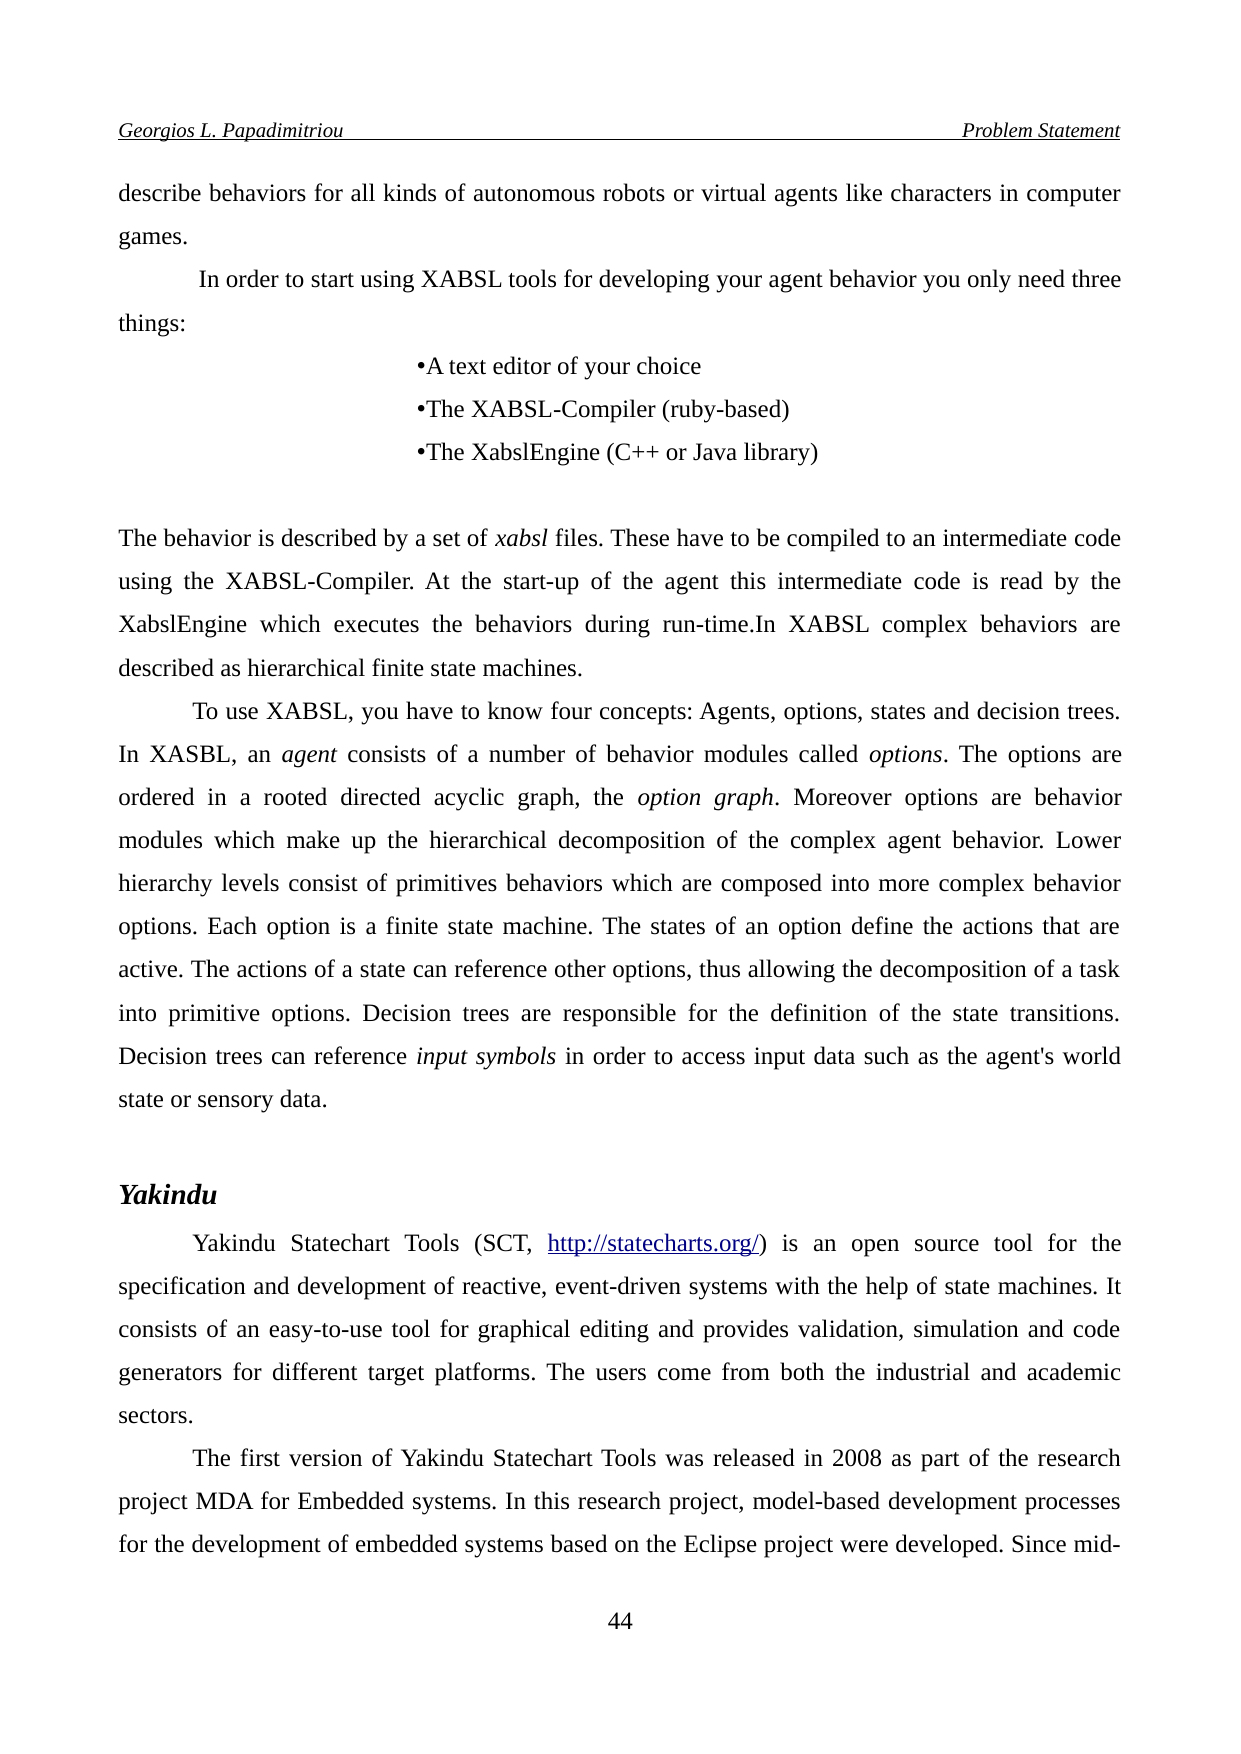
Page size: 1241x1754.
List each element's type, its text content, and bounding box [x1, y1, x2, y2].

list The XabslEngine (C++ or Java library) [118, 437, 1122, 466]
list A text editor of your choice [118, 351, 1122, 379]
list The XABSL-Compiler (ruby-based) [118, 394, 1122, 423]
text The behavior is described by a set of xabsl files. These have to be compiled to an intermediate code using the XABSL-Compiler. At the start-up of the agent this intermediate code is read by the XabslEngine which executes the behaviors during run-time.In XABSL complex behaviors are described as hierarchical finite state machines. [118, 523, 1122, 681]
text Yakindu Statechart Tools (SCT, http://statecharts.org/) is an open source tool for the specification and development of reactive, event-driven systems with the help of state machines. It consists of an easy-to-use tool for graphical editing and provides validation, simulation and code generators for different target platforms. The users come from both the industrial and academic sectors. [118, 1228, 1122, 1429]
text To use XABSL, you have to know four concepts: Agents, options, states and decision trees. In XASBL, an agent consists of a number of behavior modules called options. The options are ordered in a rooted directed acyclic graph, the option graph. Moreover options are behavior modules which make up the hierarchical decomposition of the complex agent behavior. Lower hierarchy levels consist of primitives behaviors which are composed into more complex behavior options. Each option is a finite state machine. The states of an option define the actions that are active. The actions of a state can reference other options, thus allowing the decomposition of a task into primitive options. Decision trees are responsible for the definition of the state transitions. Decision trees can reference input symbols in order to access input data such as the agent's world state or sensory data. [118, 696, 1122, 1113]
text Yakindu [118, 1177, 1122, 1211]
text The first version of Yakindu Statechart Tools was released in 2008 as part of the research project MDA for Embedded systems. In this research project, model-based development processes for the development of embedded systems based on the Eclipse project were developed. Since mid- [118, 1443, 1122, 1558]
text describe behaviors for all kinds of autonomous robots or virtual agents like characters in computer games. [118, 178, 1122, 250]
text In order to start using XABSL tools for developing your agent behavior you only need three things: [118, 264, 1122, 336]
